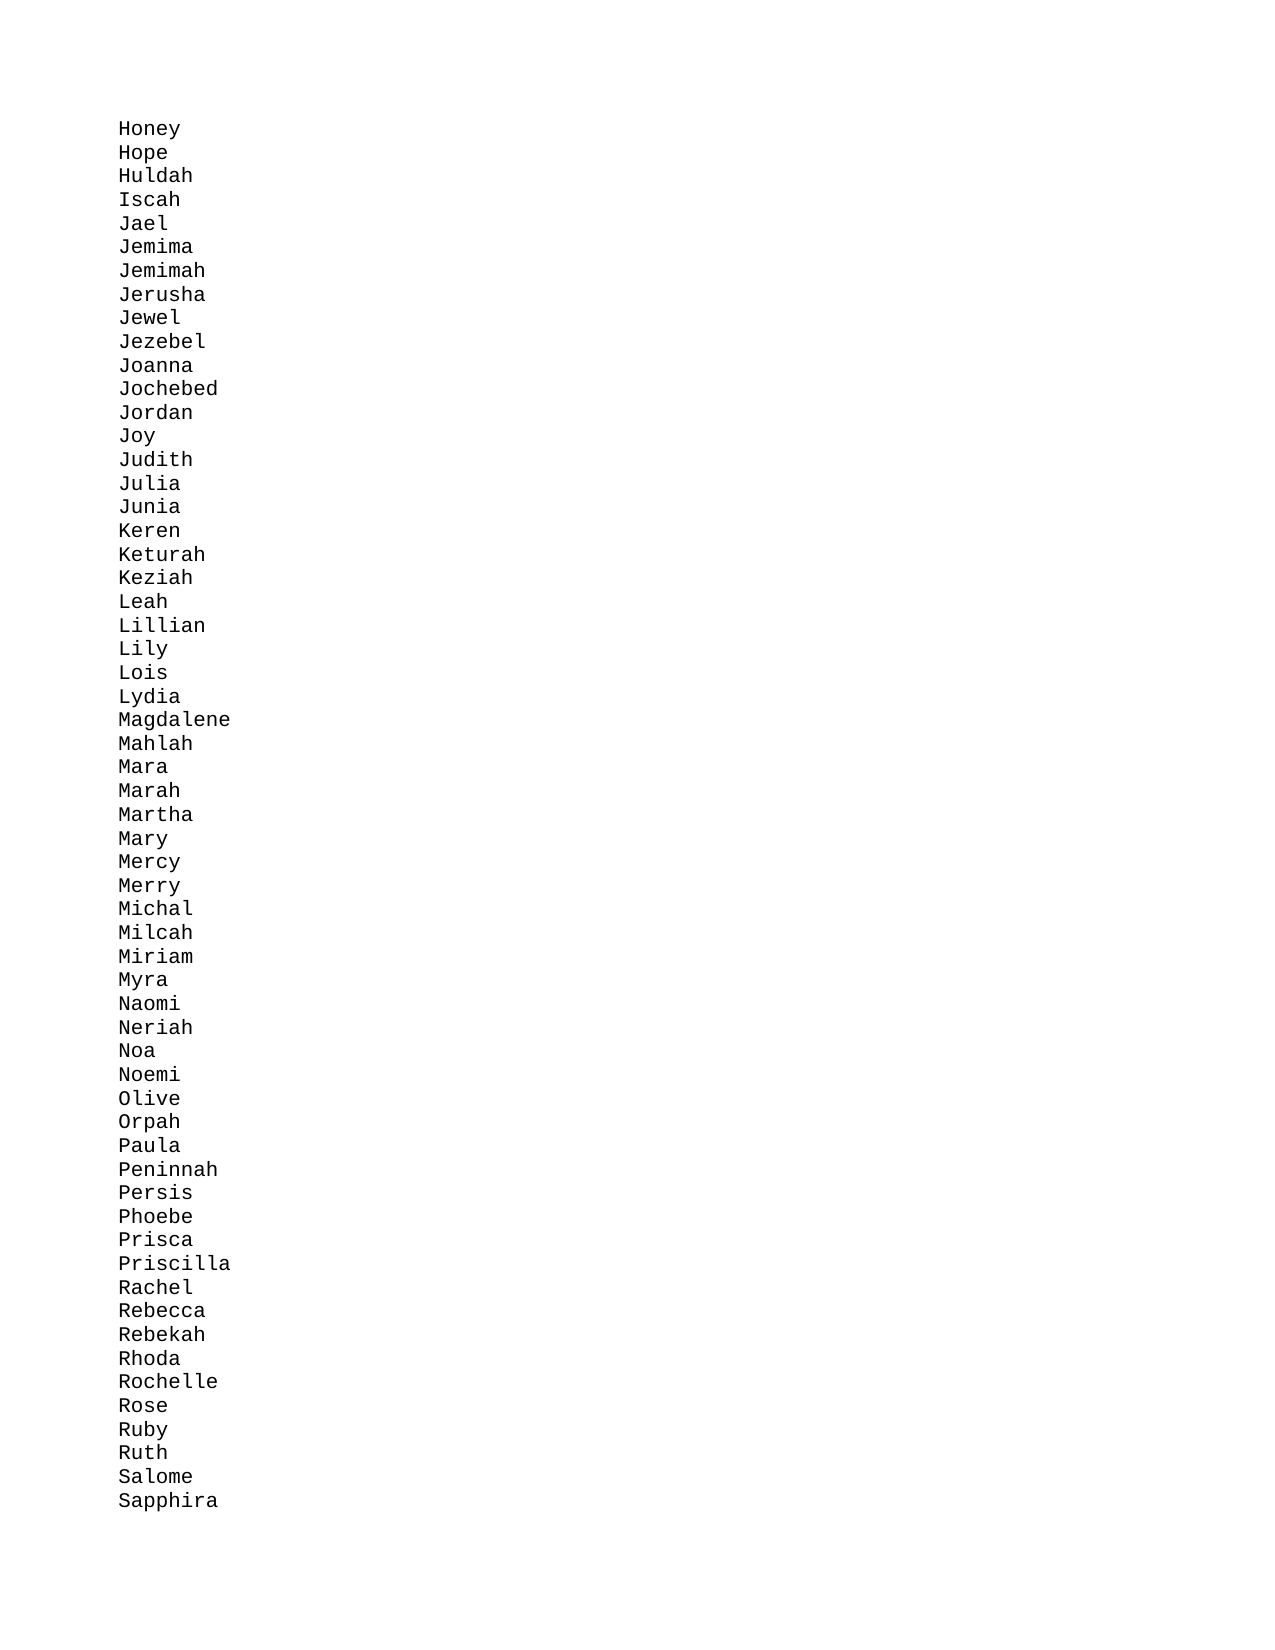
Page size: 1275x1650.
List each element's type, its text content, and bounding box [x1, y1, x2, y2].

text Jemimah [118, 260, 1157, 284]
text Mara [118, 757, 1157, 780]
text Ruth [118, 1442, 1157, 1466]
text Prisca [118, 1229, 1157, 1253]
text Judith [118, 449, 1157, 473]
text Salome [118, 1466, 1157, 1489]
text Mercy [118, 851, 1157, 875]
text Priscilla [118, 1253, 1157, 1277]
text Miriam [118, 946, 1157, 969]
text Naomi [118, 993, 1157, 1017]
text Jemima [118, 236, 1157, 260]
text Keturah [118, 544, 1157, 567]
text Rachel [118, 1277, 1157, 1300]
text Peninnah [118, 1158, 1157, 1182]
text Lillian [118, 615, 1157, 638]
text Jochebed [118, 378, 1157, 402]
text Jordan [118, 402, 1157, 426]
text Rebekah [118, 1324, 1157, 1348]
text Milcah [118, 922, 1157, 946]
text Michal [118, 898, 1157, 922]
text Merry [118, 875, 1157, 898]
text Rose [118, 1395, 1157, 1419]
text Olive [118, 1088, 1157, 1111]
text Sapphira [118, 1489, 1157, 1513]
text Rhoda [118, 1348, 1157, 1371]
text Paula [118, 1135, 1157, 1158]
text Jewel [118, 307, 1157, 331]
text Lois [118, 662, 1157, 686]
text Leah [118, 591, 1157, 615]
text Ruby [118, 1419, 1157, 1442]
text Martha [118, 804, 1157, 827]
text Iscah [118, 189, 1157, 213]
text Jezebel [118, 331, 1157, 354]
text Keren [118, 520, 1157, 544]
text Orpah [118, 1111, 1157, 1135]
text Neriah [118, 1017, 1157, 1040]
text Julia [118, 473, 1157, 496]
text Marah [118, 780, 1157, 804]
text Mary [118, 827, 1157, 851]
text Keziah [118, 567, 1157, 591]
text Rochelle [118, 1371, 1157, 1395]
text Hope [118, 142, 1157, 165]
text Phoebe [118, 1206, 1157, 1229]
text Mahlah [118, 733, 1157, 757]
text Rebecca [118, 1300, 1157, 1324]
text Noemi [118, 1064, 1157, 1088]
text Huldah [118, 165, 1157, 189]
text Lydia [118, 686, 1157, 709]
text Noa [118, 1040, 1157, 1064]
text Myra [118, 969, 1157, 993]
text Joy [118, 426, 1157, 449]
text Junia [118, 496, 1157, 520]
text Jerusha [118, 284, 1157, 307]
text Persis [118, 1182, 1157, 1206]
text Magdalene [118, 709, 1157, 733]
text Joanna [118, 354, 1157, 378]
text Jael [118, 213, 1157, 236]
text Honey [118, 118, 1157, 142]
text Lily [118, 638, 1157, 662]
